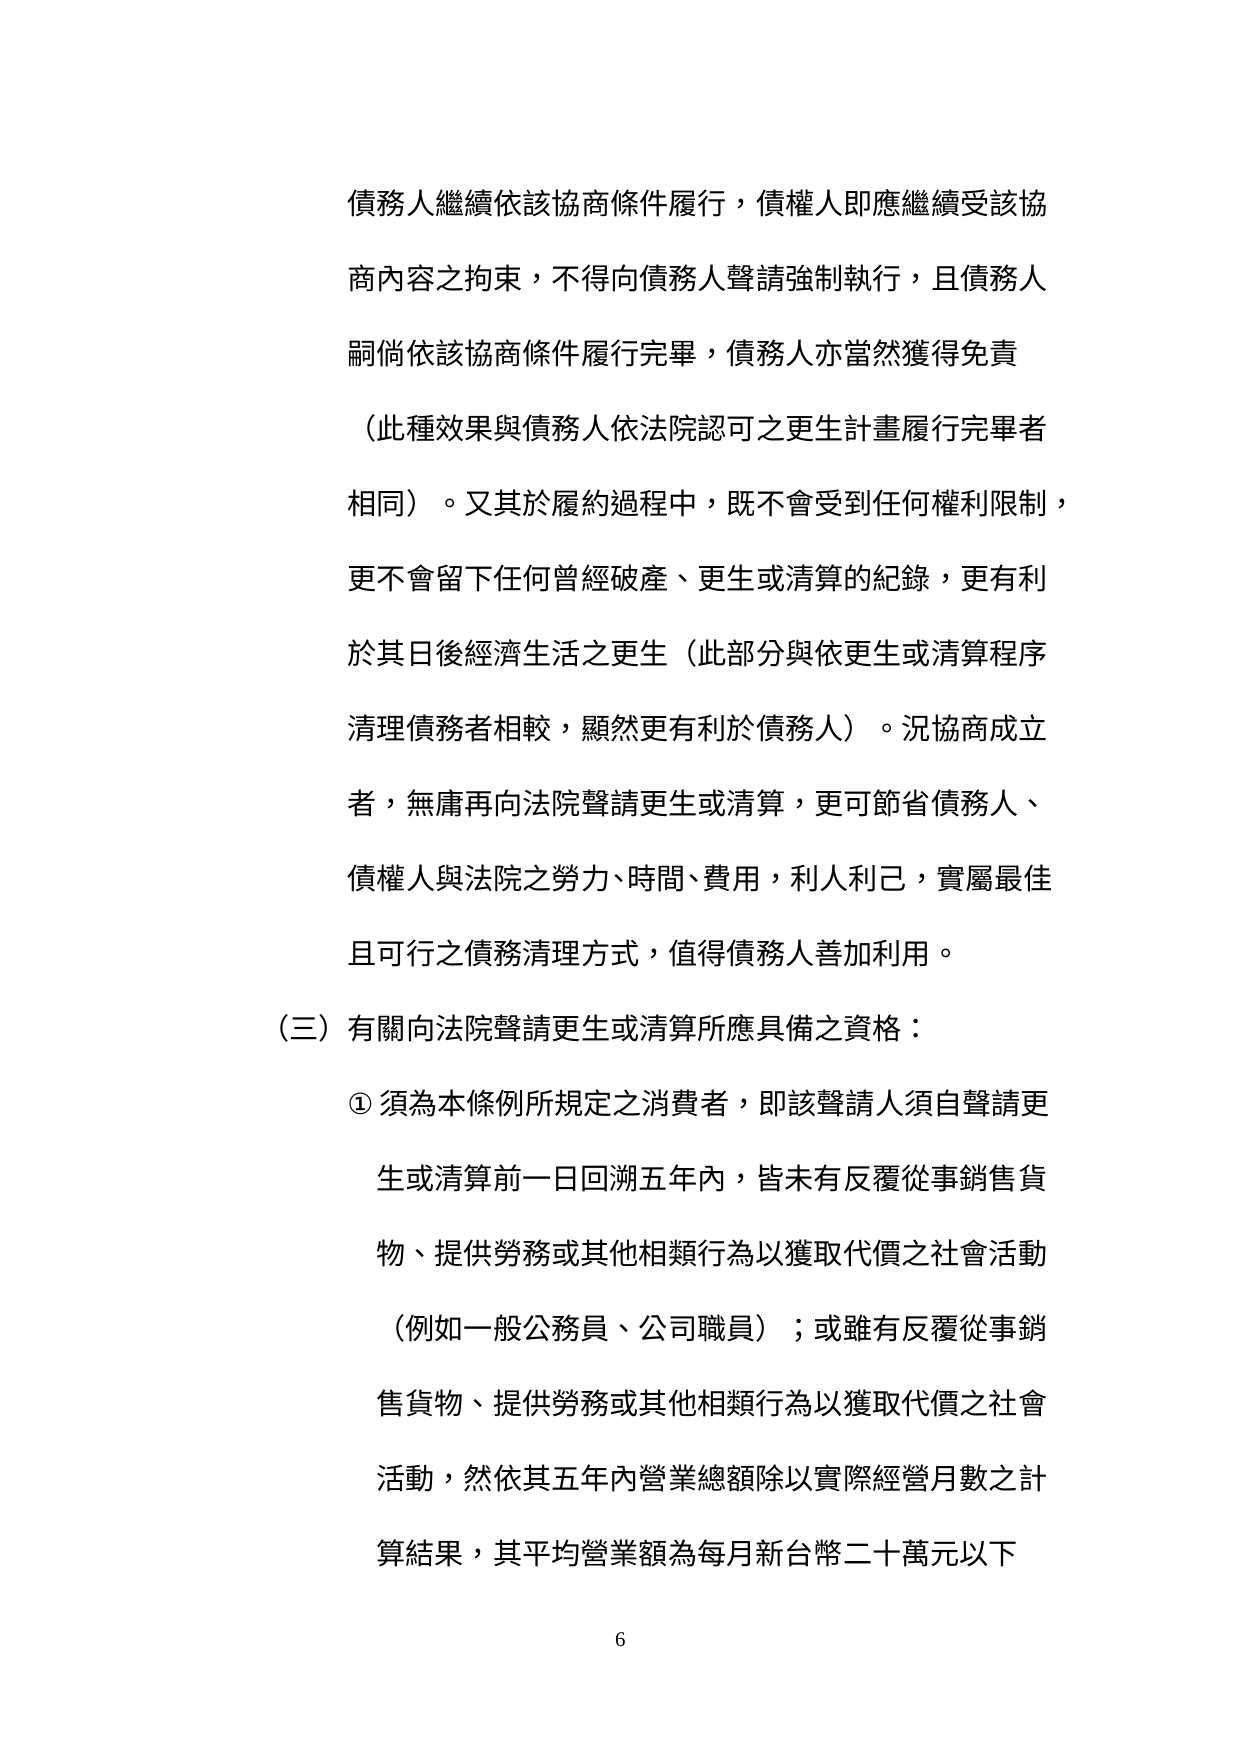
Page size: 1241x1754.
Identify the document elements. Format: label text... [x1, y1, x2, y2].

text （二）債務人若對金融機構負欠消費借貸等債務，在聲請更生或清算前，應先以書面向最大債權金融機構請求債務協商，若能與債權人協商成立，即可避免進入法院更生或清算程序。蓋進入法院之更生或清算程序，於法院裁定開始更生或清算以後，即不得撤回其聲請，即使是聲請更生，倘更生方案未能經法院裁定認可，亦只能進入清算程序，將債務人之財產變價以清償其債務，最後又有可能發生不免責之情事。反之，倘已協商成立，則只要債務人繼續依該協商條件履行，債權人即應繼續受該協商內容之拘束，不得向債務人聲請強制執行，且債務人嗣倘依該協商條件履行完畢，債務人亦當然獲得免責（此種效果與債務人依法院認可之更生計畫履行完畢者相同）。又其於履約過程中，既不會受到任何權利限制，更不會留下任何曾經破產、更生或清算的紀錄，更有利於其日後經濟生活之更生（此部分與依更生或清算程序清理債務者相較，顯然更有利於債務人）。況協商成立者，無庸再向法院聲請更生或清算，更可節省債務人、債權人與法院之勞力、時間、費用，利人利己，實屬最佳且可行之債務清理方式，值得債務人善加利用。 [260, 164, 1053, 989]
text （三）有關向法院聲請更生或清算所應具備之資格： [260, 989, 1053, 1064]
text ①須為本條例所規定之消費者，即該聲請人須自聲請更生或清算前一日回溯五年內，皆未有反覆從事銷售貨物、提供勞務或其他相類行為以獲取代價之社會活動（例如一般公務員、公司職員）；或雖有反覆從事銷售貨物、提供勞務或其他相類行為以獲取代價之社會活動，然依其五年內營業總額除以實際經營月數之計算結果，其平均營業額為每月新台幣二十萬元以下 [347, 1064, 1053, 1589]
